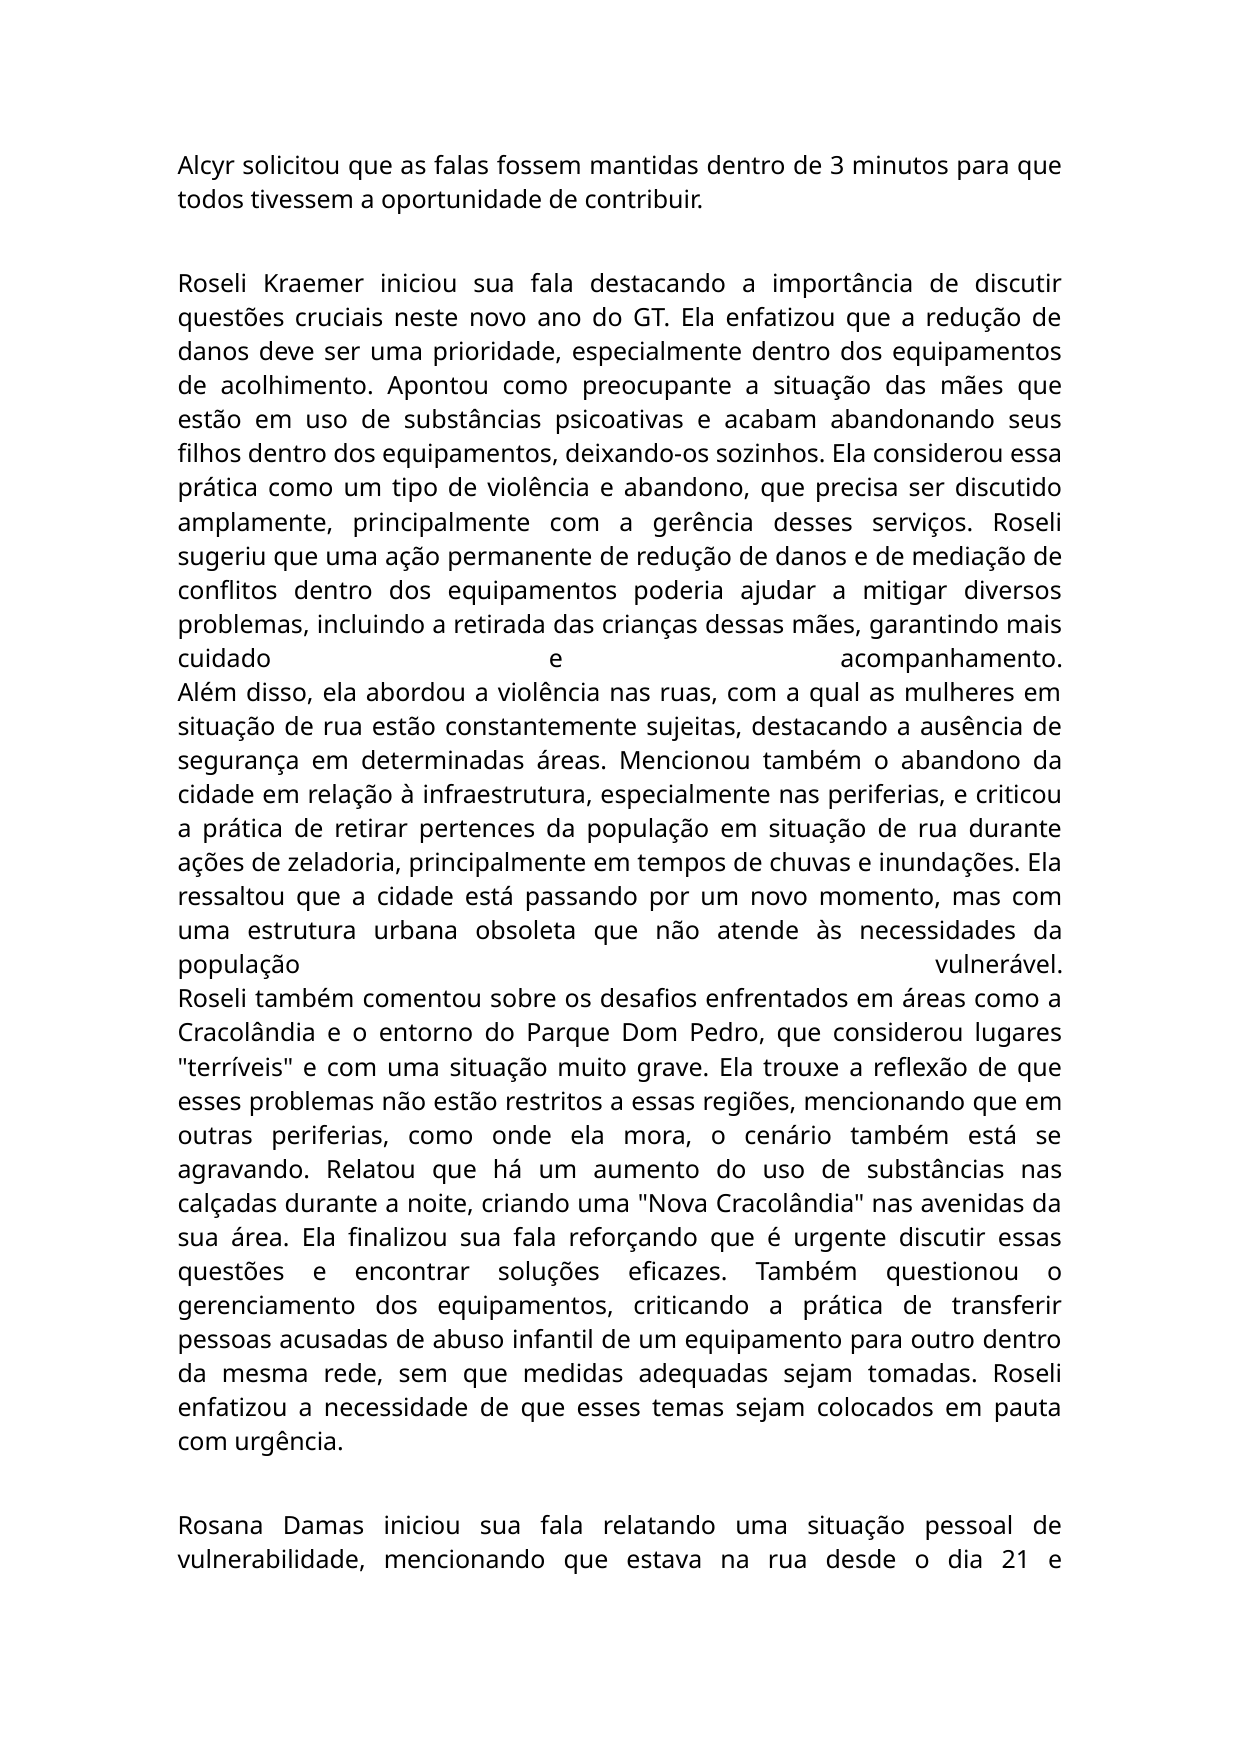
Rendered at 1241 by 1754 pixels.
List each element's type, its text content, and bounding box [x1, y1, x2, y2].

text Roseli Kraemer iniciou sua fala destacando a importância de discutir questões cruciais neste novo ano do GT. Ela enfatizou que a redução de danos deve ser uma prioridade, especialmente dentro dos equipamentos de acolhimento. Apontou como preocupante a situação das mães que estão em uso de substâncias psicoativas e acabam abandonando seus filhos dentro dos equipamentos, deixando-os sozinhos. Ela considerou essa prática como um tipo de violência e abandono, que precisa ser discutido amplamente, principalmente com a gerência desses serviços. Roseli sugeriu que uma ação permanente de redução de danos e de mediação de conflitos dentro dos equipamentos poderia ajudar a mitigar diversos problemas, incluindo a retirada das crianças dessas mães, garantindo mais cuidado e acompanhamento. Além disso, ela abordou a violência nas ruas, com a qual as mulheres em situação de rua estão constantemente sujeitas, destacando a ausência de segurança em determinadas áreas. Mencionou também o abandono da cidade em relação à infraestrutura, especialmente nas periferias, e criticou a prática de retirar pertences da população em situação de rua durante ações de zeladoria, principalmente em tempos de chuvas e inundações. Ela ressaltou que a cidade está passando por um novo momento, mas com uma estrutura urbana obsoleta que não atende às necessidades da população vulnerável. Roseli também comentou sobre os desafios enfrentados em áreas como a Cracolândia e o entorno do Parque Dom Pedro, que considerou lugares "terríveis" e com uma situação muito grave. Ela trouxe a reflexão de que esses problemas não estão restritos a essas regiões, mencionando que em outras periferias, como onde ela mora, o cenário também está se agravando. Relatou que há um aumento do uso de substâncias nas calçadas durante a noite, criando uma "Nova Cracolândia" nas avenidas da sua área. Ela finalizou sua fala reforçando que é urgente discutir essas questões e encontrar soluções eficazes. Também questionou o gerenciamento dos equipamentos, criticando a prática de transferir pessoas acusadas de abuso infantil de um equipamento para outro dentro da mesma rede, sem que medidas adequadas sejam tomadas. Roseli enfatizou a necessidade de que esses temas sejam colocados em pauta com urgência. [177, 266, 1063, 1458]
text Rosana Damas iniciou sua fala relatando uma situação pessoal de vulnerabilidade, mencionando que estava na rua desde o dia 21 e [177, 1508, 1063, 1576]
text Alcyr solicitou que as falas fossem mantidas dentro de 3 minutos para que todos tivessem a oportunidade de contribuir. [177, 148, 1063, 216]
